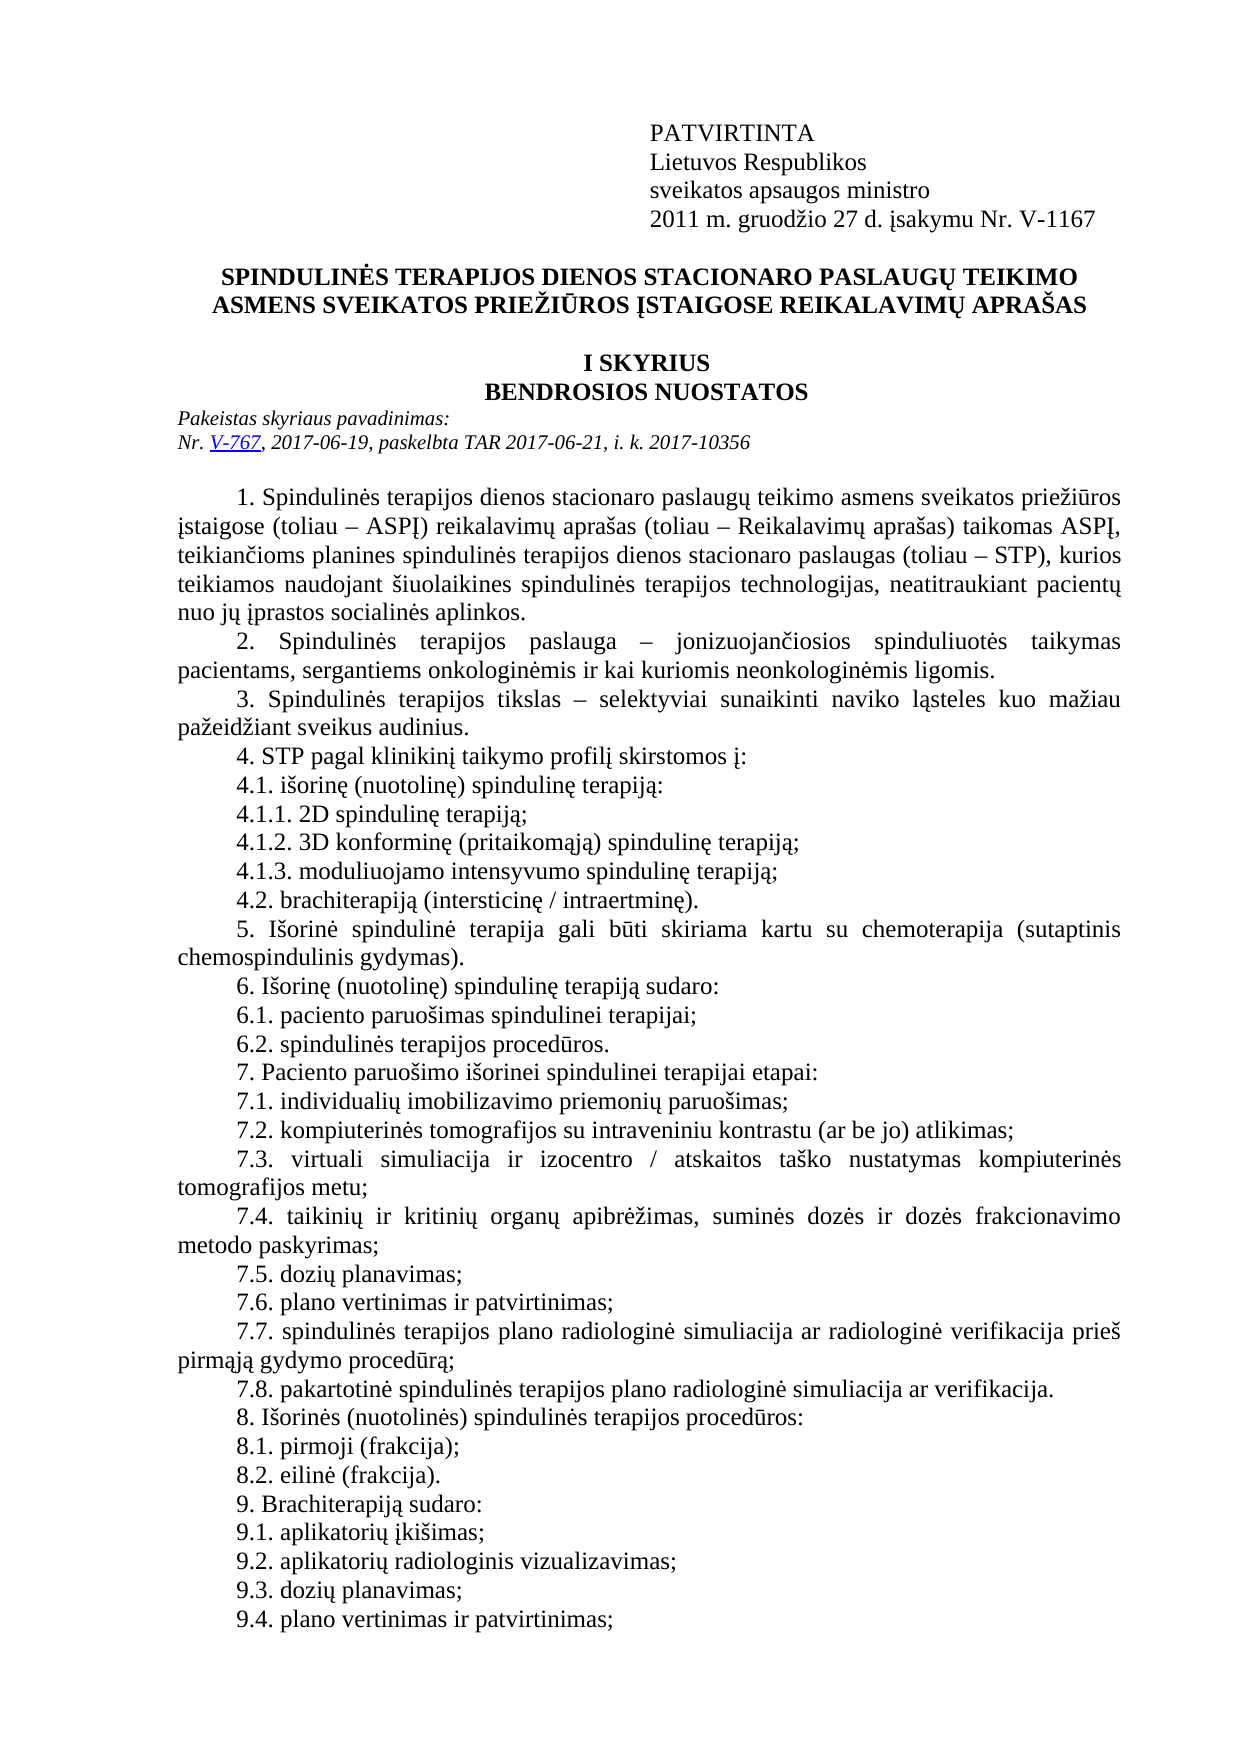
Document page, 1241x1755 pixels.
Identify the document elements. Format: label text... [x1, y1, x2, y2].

text 2011 m. gruodžio 27 d. įsakymu Nr. V-1167 [649, 204, 1122, 233]
text PATVIRTINTA [649, 118, 1122, 147]
text 4.1.3. moduliuojamo intensyvumo spindulinę terapiją; [177, 856, 1122, 885]
text 9.1. aplikatorių įkišimas; [177, 1517, 1122, 1546]
text 7.1. individualių imobilizavimo priemonių paruošimas; [177, 1086, 1122, 1115]
text 8.2. eilinė (frakcija). [177, 1460, 1122, 1489]
text 7.4. taikinių ir kritinių organų apibrėžimas, suminės dozės ir dozės frakcionavimo metodo paskyrimas; [177, 1201, 1122, 1259]
text SPINDULINĖS TERAPIJOS DIENOS STACIONARO PASLAUGŲ TEIKIMO ASMENS SVEIKATOS PRIEŽIŪROS ĮSTAIGOSE REIKALAVIMŲ APRAŠAS [177, 262, 1122, 319]
text sveikatos apsaugos ministro [649, 176, 1122, 204]
text Lietuvos Respublikos [649, 147, 1122, 176]
text 4.1. išorinę (nuotolinę) spindulinę terapiją: [177, 770, 1122, 799]
text 7.8. pakartotinė spindulinės terapijos plano radiologinė simuliacija ar verifikacija. [177, 1374, 1122, 1402]
text Nr. V-767, 2017-06-19, paskelbta TAR 2017-06-21, i. k. 2017-10356 [177, 430, 1122, 454]
text 8.1. pirmoji (frakcija); [177, 1431, 1122, 1460]
text 8. Išorinės (nuotolinės) spindulinės terapijos procedūros: [177, 1402, 1122, 1431]
text 3. Spindulinės terapijos tikslas – selektyviai sunaikinti naviko ląsteles kuo mažiau pažeidžiant sveikus audinius. [177, 684, 1122, 741]
text 6. Išorinę (nuotolinę) spindulinę terapiją sudaro: [177, 971, 1122, 1000]
text 7.2. kompiuterinės tomografijos su intraveniniu kontrastu (ar be jo) atlikimas; [177, 1115, 1122, 1144]
text 4.2. brachiterapiją (intersticinę / intraertminę). [177, 885, 1122, 914]
text Pakeistas skyriaus pavadinimas: [177, 406, 1122, 430]
text 4. STP pagal klinikinį taikymo profilį skirstomos į: [177, 741, 1122, 770]
text 6.2. spindulinės terapijos procedūros. [177, 1029, 1122, 1057]
text 9.4. plano vertinimas ir patvirtinimas; [177, 1604, 1122, 1632]
text 1. Spindulinės terapijos dienos stacionaro paslaugų teikimo asmens sveikatos priežiūros įstaigose (toliau – ASPĮ) reikalavimų aprašas (toliau – Reikalavimų aprašas) taikomas ASPĮ, teikiančioms planines spindulinės terapijos dienos stacionaro paslaugas (toliau – STP), kurios teikiamos naudojant šiuolaikines spindulinės terapijos technologijas, neatitraukiant pacientų nuo jų įprastos socialinės aplinkos. [177, 482, 1122, 626]
text 7.6. plano vertinimas ir patvirtinimas; [177, 1287, 1122, 1316]
text 7. Paciento paruošimo išorinei spindulinei terapijai etapai: [177, 1057, 1122, 1086]
text 7.5. dozių planavimas; [177, 1259, 1122, 1287]
text 5. Išorinė spindulinė terapija gali būti skiriama kartu su chemoterapija (sutaptinis chemospindulinis gydymas). [177, 914, 1122, 971]
text 4.1.1. 2D spindulinę terapiją; [177, 799, 1122, 827]
text 9. Brachiterapiją sudaro: [177, 1489, 1122, 1517]
text 7.7. spindulinės terapijos plano radiologinė simuliacija ar radiologinė verifikacija prieš pirmąją gydymo procedūrą; [177, 1316, 1122, 1374]
text 6.1. paciento paruošimas spindulinei terapijai; [177, 1000, 1122, 1029]
text 7.3. virtuali simuliacija ir izocentro / atskaitos taško nustatymas kompiuterinės tomografijos metu; [177, 1144, 1122, 1201]
text 9.3. dozių planavimas; [177, 1575, 1122, 1604]
text 9.2. aplikatorių radiologinis vizualizavimas; [177, 1546, 1122, 1575]
text I SKYRIUS BENDROSIOS NUOSTATOS [177, 348, 1122, 406]
text 2. Spindulinės terapijos paslauga – jonizuojančiosios spinduliuotės taikymas pacientams, sergantiems onkologinėmis ir kai kuriomis neonkologinėmis ligomis. [177, 626, 1122, 684]
text 4.1.2. 3D konforminę (pritaikomąją) spindulinę terapiją; [177, 827, 1122, 856]
